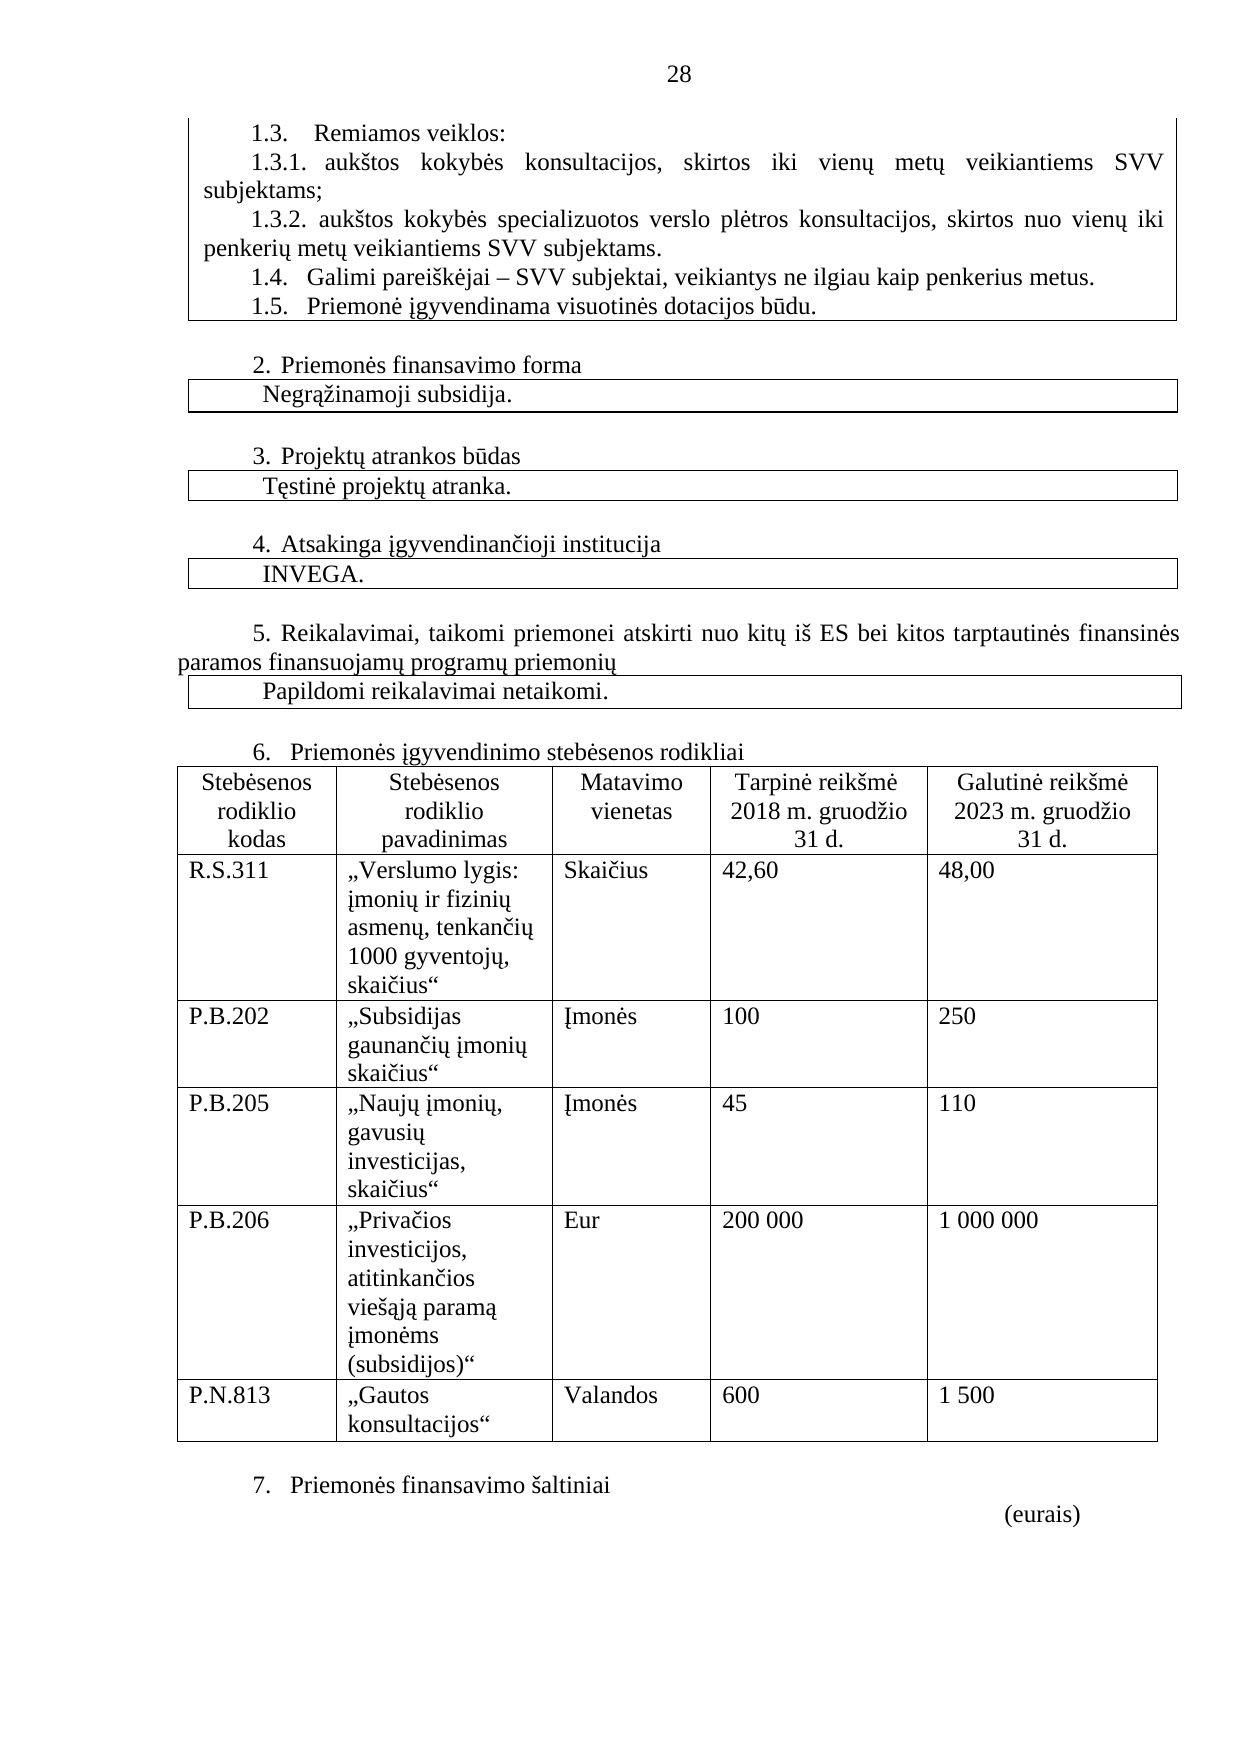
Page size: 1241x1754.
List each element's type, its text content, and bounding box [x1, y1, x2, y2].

table_cell 45 [711, 1088, 927, 1204]
table_cell 250 [928, 1001, 1157, 1087]
table_header Tęstinė projektų atranka. [189, 471, 1177, 500]
text (eurais) [1004, 1499, 1181, 1528]
table_cell P.B.206 [178, 1206, 336, 1379]
table_header Matavimo vienetas [553, 767, 710, 854]
table_cell „Gautos konsultacijos“ [337, 1380, 552, 1441]
table_header INVEGA. [189, 559, 1177, 588]
text 7. Priemonės finansavimo šaltiniai [252, 1471, 1181, 1499]
table_cell Valandos [553, 1380, 710, 1441]
table_header Negrąžinamoji subsidija. [189, 380, 1177, 411]
table_cell 200 000 [711, 1206, 927, 1379]
table_cell Eur [553, 1206, 710, 1379]
table_cell 42,60 [711, 855, 927, 1000]
table_cell P.B.202 [178, 1001, 336, 1087]
table_cell „Verslumo lygis: įmonių ir fizinių asmenų, tenkančių 1000 gyventojų, skaičius“ [337, 855, 552, 1000]
table_cell 1 000 000 [928, 1206, 1157, 1379]
table_cell 1 500 [928, 1380, 1157, 1441]
table_cell R.S.311 [178, 855, 336, 1000]
table_cell P.B.205 [178, 1088, 336, 1204]
text 4. Atsakinga įgyvendinančioji institucija [252, 529, 1181, 558]
table_header Papildomi reikalavimai netaikomi. [189, 676, 1181, 707]
text 3. Projektų atrankos būdas [252, 441, 1181, 470]
table_cell 1.5. Priemonė įgyvendinama visuotinės dotacijos būdu. [189, 291, 1176, 320]
table_header Tarpinė reikšmė 2018 m. gruodžio 31 d. [711, 767, 927, 854]
table_cell „Subsidijas gaunančių įmonių skaičius“ [337, 1001, 552, 1087]
table_cell 110 [928, 1088, 1157, 1204]
table_cell Įmonės [553, 1001, 710, 1087]
table_cell 600 [711, 1380, 927, 1441]
table_cell Įmonės [553, 1088, 710, 1204]
text 2. Priemonės finansavimo forma [252, 350, 1181, 378]
table_header Stebėsenos rodiklio pavadinimas [337, 767, 552, 854]
table_cell 48,00 [928, 855, 1157, 1000]
table_header Galutinė reikšmė 2023 m. gruodžio 31 d. [928, 767, 1157, 854]
text 5. Reikalavimai, taikomi priemonei atskirti nuo kitų iš ES bei kitos tarptautinės finansinės paramos finansuojamų programų priemonių [177, 618, 1181, 675]
text 6. Priemonės įgyvendinimo stebėsenos rodikliai [252, 737, 1181, 766]
table_cell 1.4. Galimi pareiškėjai – SVV subjektai, veikiantys ne ilgiau kaip penkerius metus. [189, 262, 1176, 291]
table_cell P.N.813 [178, 1380, 336, 1441]
table_cell „Naujų įmonių, gavusių investicijas, skaičius“ [337, 1088, 552, 1204]
table_cell 1.3. Remiamos veiklos: 1.3.1. aukštos kokybės konsultacijos, skirtos iki vienų metų veikiantiems SVV subjektams; 1.3.2. aukštos kokybės specializuotos verslo plėtros konsultacijos, skirtos nuo vienų iki penkerių metų veikiantiems SVV subjektams. [189, 118, 1176, 262]
table_cell „Privačios investicijos, atitinkančios viešąją paramą įmonėms (subsidijos)“ [337, 1206, 552, 1379]
table_header Stebėsenos rodiklio kodas [178, 767, 336, 854]
table_cell 100 [711, 1001, 927, 1087]
table_cell Skaičius [553, 855, 710, 1000]
